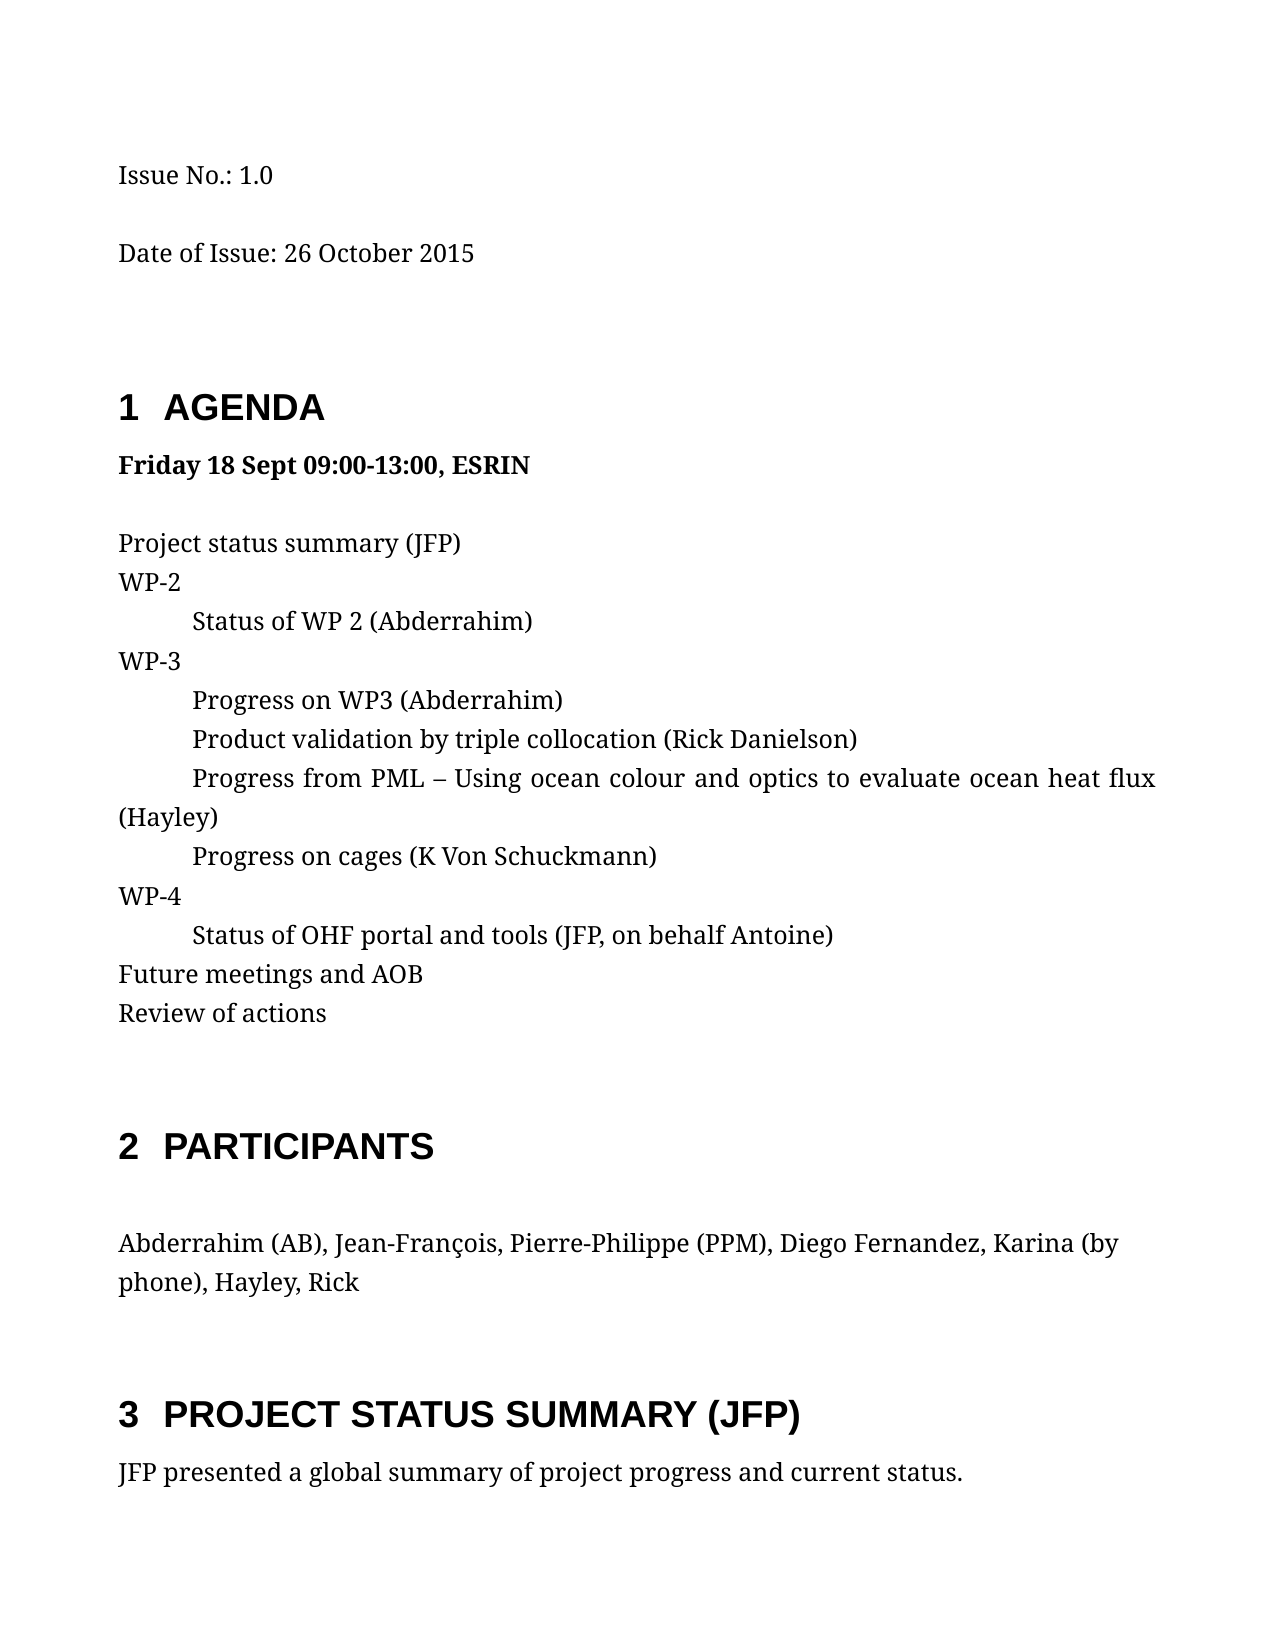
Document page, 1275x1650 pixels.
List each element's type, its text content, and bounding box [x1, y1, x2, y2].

text Future meetings and AOB [118, 956, 1157, 991]
text Progress on cages (K Von Schuckmann) [118, 839, 1157, 873]
text Status of WP 2 (Abderrahim) [118, 604, 1157, 638]
text Abderrahim (AB), Jean-François, Pierre-Philippe (PPM), Diego Fernandez, Karina (by phone), Hayley, Rick [118, 1186, 1157, 1298]
text Date of Issue: 26 October 2015 [118, 236, 1157, 270]
text Progress on WP3 (Abderrahim) [118, 682, 1157, 716]
subtitle Project status summary (JFP) [118, 1393, 1157, 1436]
text WP-3 [118, 643, 1157, 677]
text WP-4 [118, 878, 1157, 912]
subtitle Agenda [118, 385, 1157, 428]
text JFP presented a global summary of project progress and current status. [118, 1455, 1157, 1489]
text Progress from PML – Using ocean colour and optics to evaluate ocean heat flux (Hayley) [118, 761, 1157, 834]
text Friday 18 Sept 09:00-13:00, ESRIN [118, 447, 1157, 481]
subtitle Participants [118, 1124, 1157, 1167]
text Issue No.: 1.0 [118, 157, 1157, 191]
text Review of actions [118, 996, 1157, 1030]
text WP-2 [118, 565, 1157, 599]
text Product validation by triple collocation (Rick Danielson) [118, 721, 1157, 756]
text Project status summary (JFP) [118, 526, 1157, 560]
text Status of OHF portal and tools (JFP, on behalf Antoine) [118, 917, 1157, 951]
